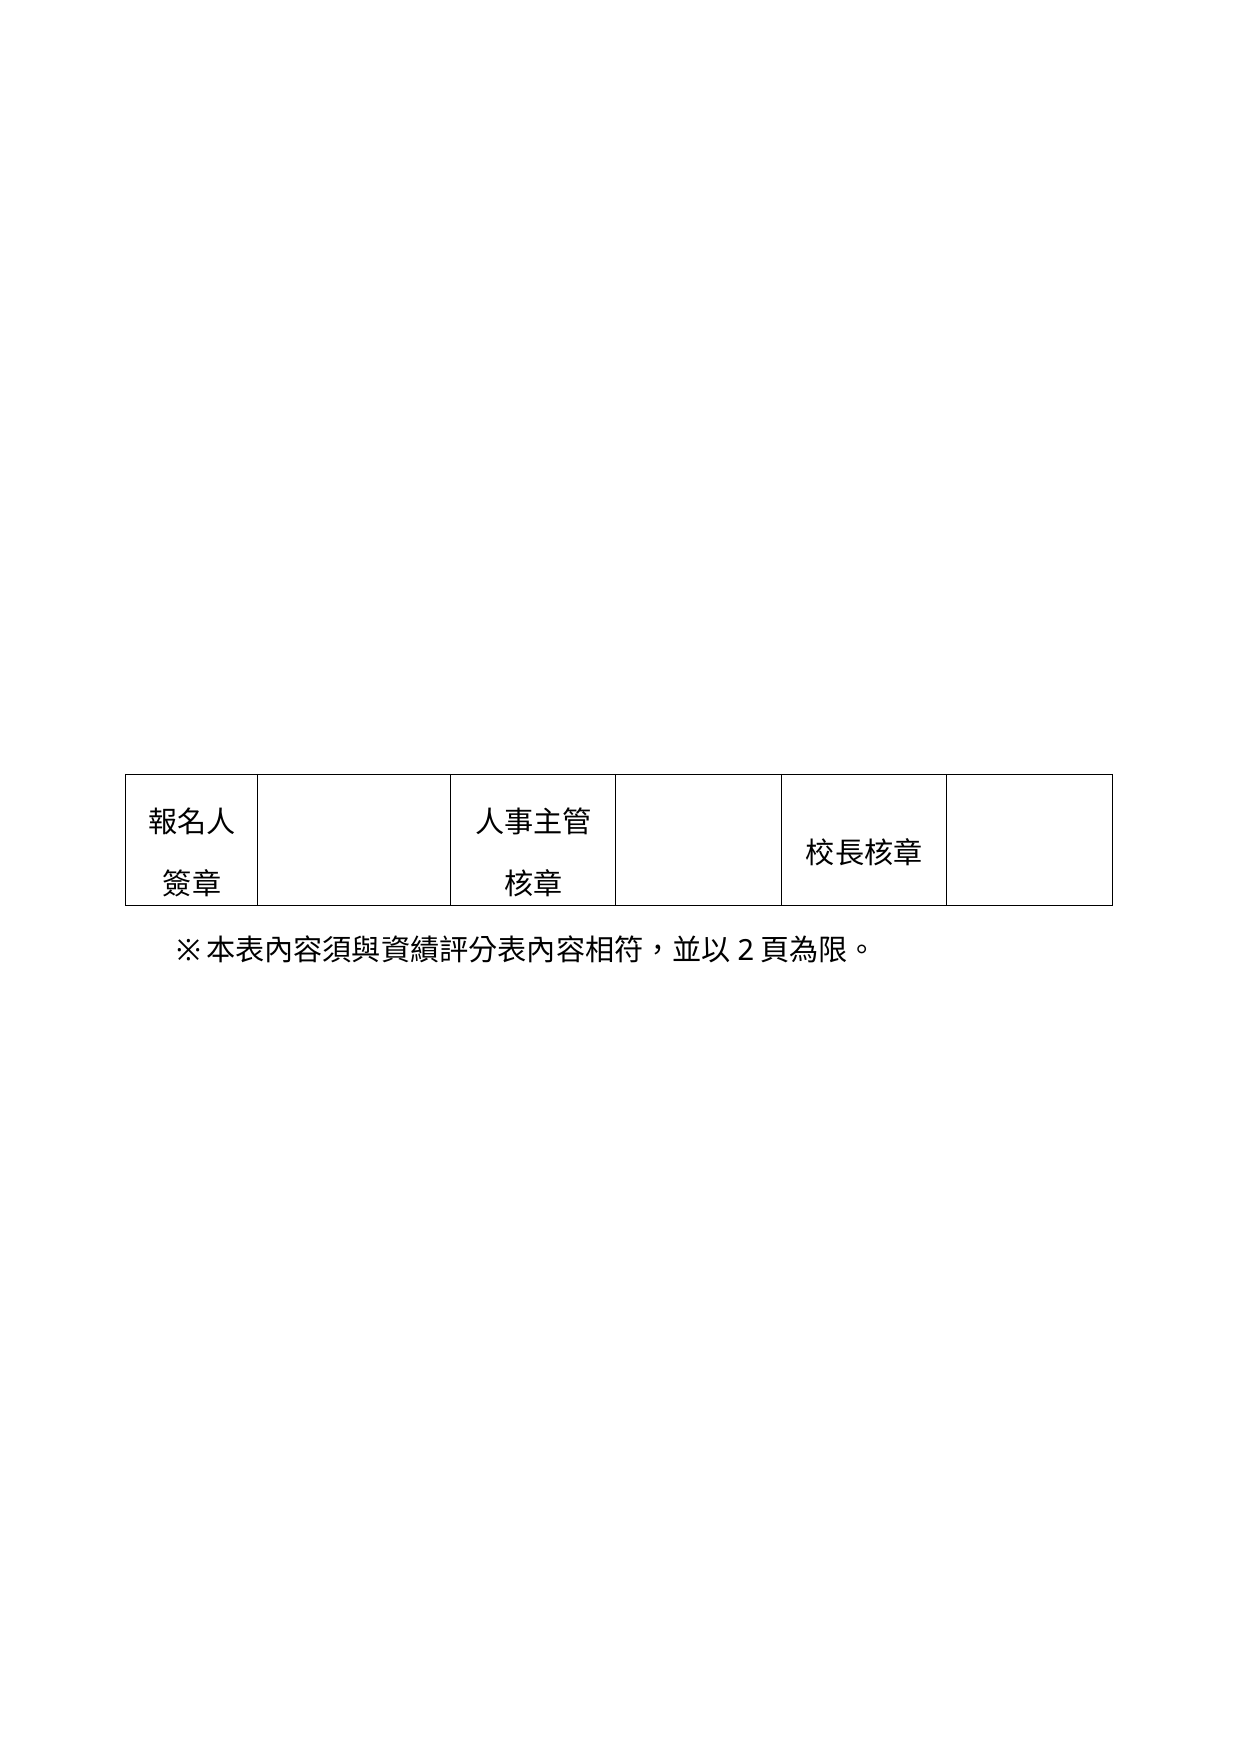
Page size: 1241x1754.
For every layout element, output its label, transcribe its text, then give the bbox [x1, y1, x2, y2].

table_cell [258, 775, 450, 905]
table_cell [947, 775, 1112, 905]
table_cell 報名人 簽章 [126, 775, 257, 905]
table_cell 校長核章 [782, 775, 946, 905]
table_cell 人事主管 核章 [451, 775, 615, 905]
text ※本表內容須與資績評分表內容相符，並以2頁為限。 [112, 906, 1125, 969]
table_cell [616, 775, 781, 905]
